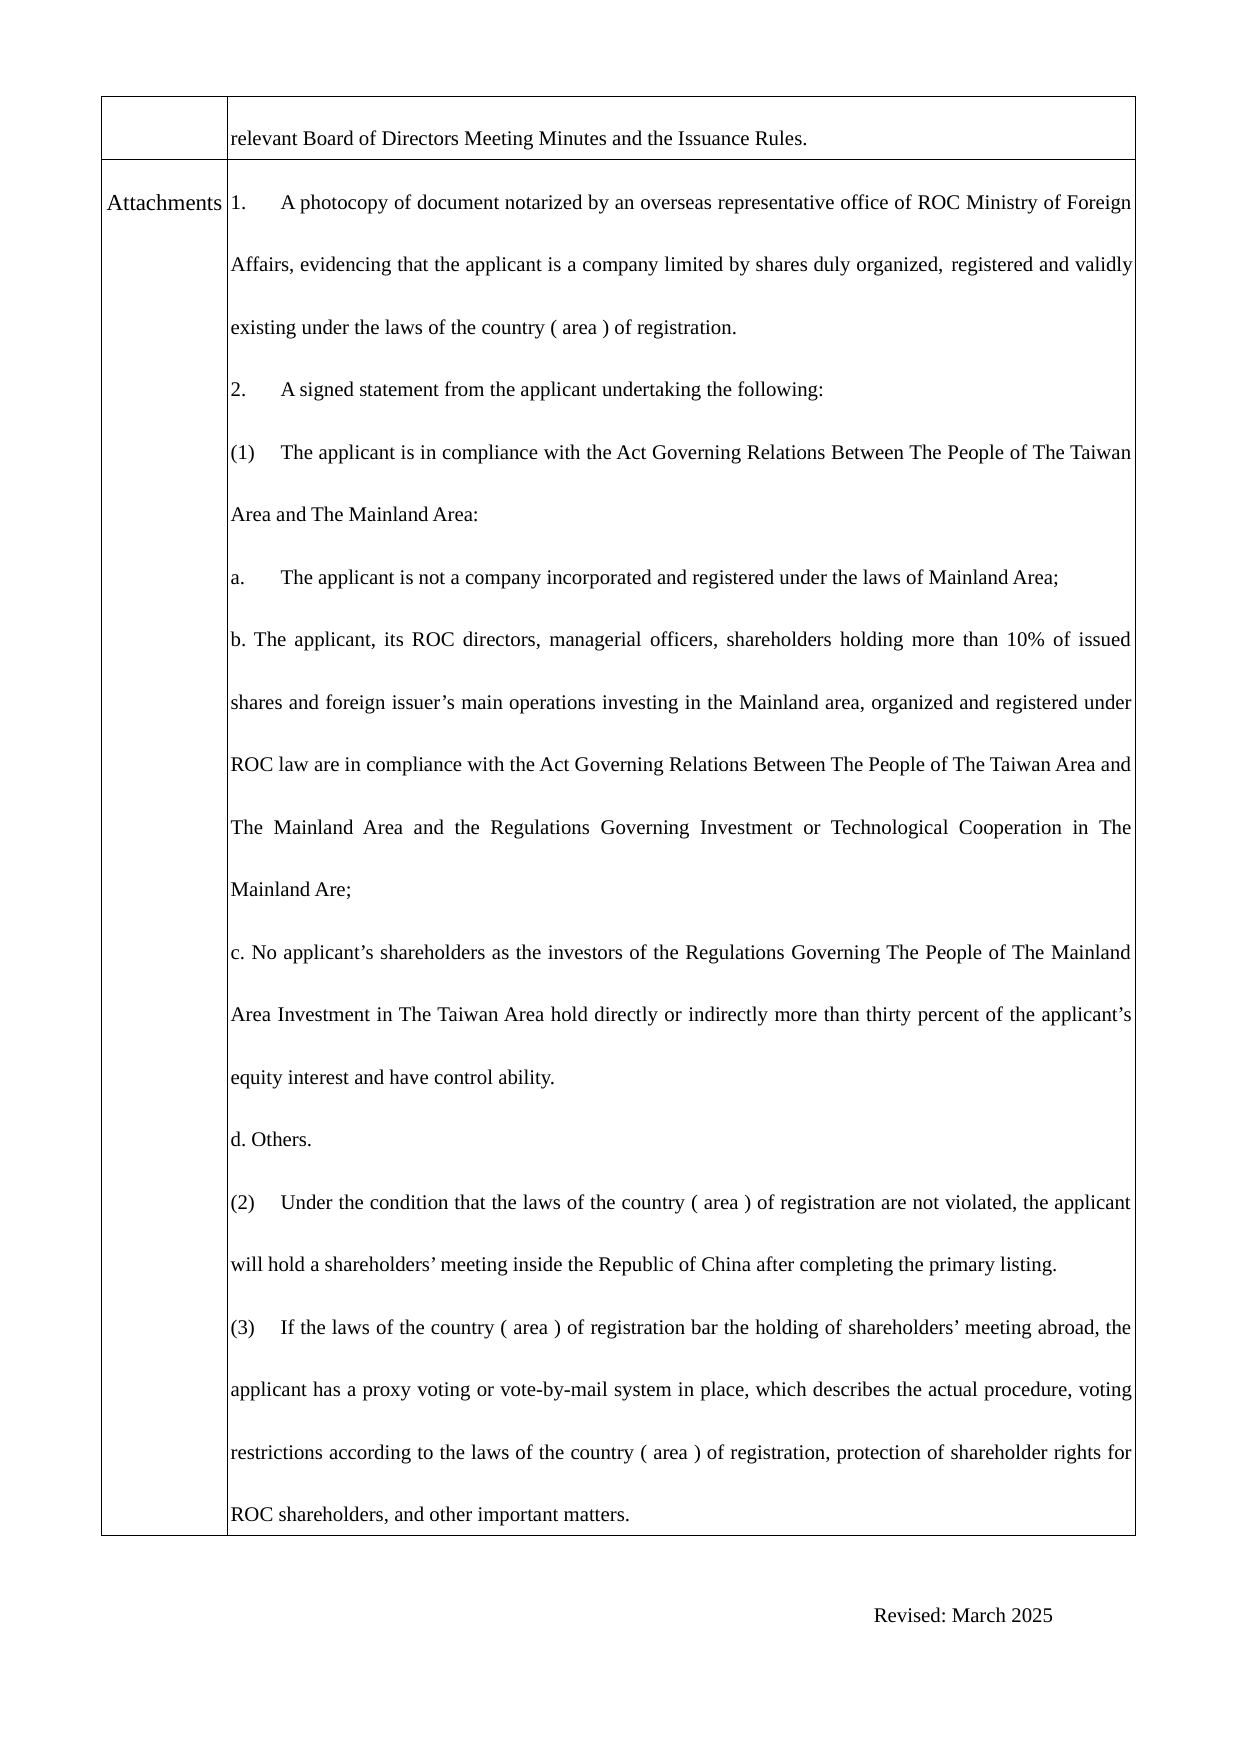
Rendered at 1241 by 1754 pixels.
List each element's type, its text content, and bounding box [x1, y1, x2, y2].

table_cell relevant Board of Directors Meeting Minutes and the Issuance Rules. [228, 97, 1135, 159]
table_cell 1. A photocopy of document notarized by an overseas representative office of ROC Ministry of Foreign Affairs, evidencing that the applicant is a company limited by shares duly organized, registered and validly existing under the laws of the country ( area ) of registration. 2. A signed statement from the applicant undertaking the following: (1) The applicant is in compliance with the Act Governing Relations Between The People of The Taiwan Area and The Mainland Area: a. The applicant is not a company incorporated and registered under the laws of Mainland Area; b. The applicant, its ROC directors, managerial officers, shareholders holding more than 10% of issued shares and foreign issuer’s main operations investing in the Mainland area, organized and registered under ROC law are in compliance with the Act Governing Relations Between The People of The Taiwan Area and The Mainland Area and the Regulations Governing Investment or Technological Cooperation in The Mainland Are; c. No applicant’s shareholders as the investors of the Regulations Governing The People of The Mainland Area Investment in The Taiwan Area hold directly or indirectly more than thirty percent of the applicant’s equity interest and have control ability. d. Others. (2) Under the condition that the laws of the country ( area ) of registration are not violated, the applicant will hold a shareholders’ meeting inside the Republic of China after completing the primary listing. (3) If the laws of the country ( area ) of registration bar the holding of shareholders’ meeting abroad, the applicant has a proxy voting or vote-by-mail system in place, which describes the actual procedure, voting restrictions according to the laws of the country ( area ) of registration, protection of shareholder rights for ROC shareholders, and other important matters. [228, 160, 1135, 1535]
table_cell Attachments [102, 160, 227, 1535]
table_cell [1136, 159, 1141, 1535]
table_cell [102, 97, 227, 159]
table_cell [1136, 96, 1141, 159]
